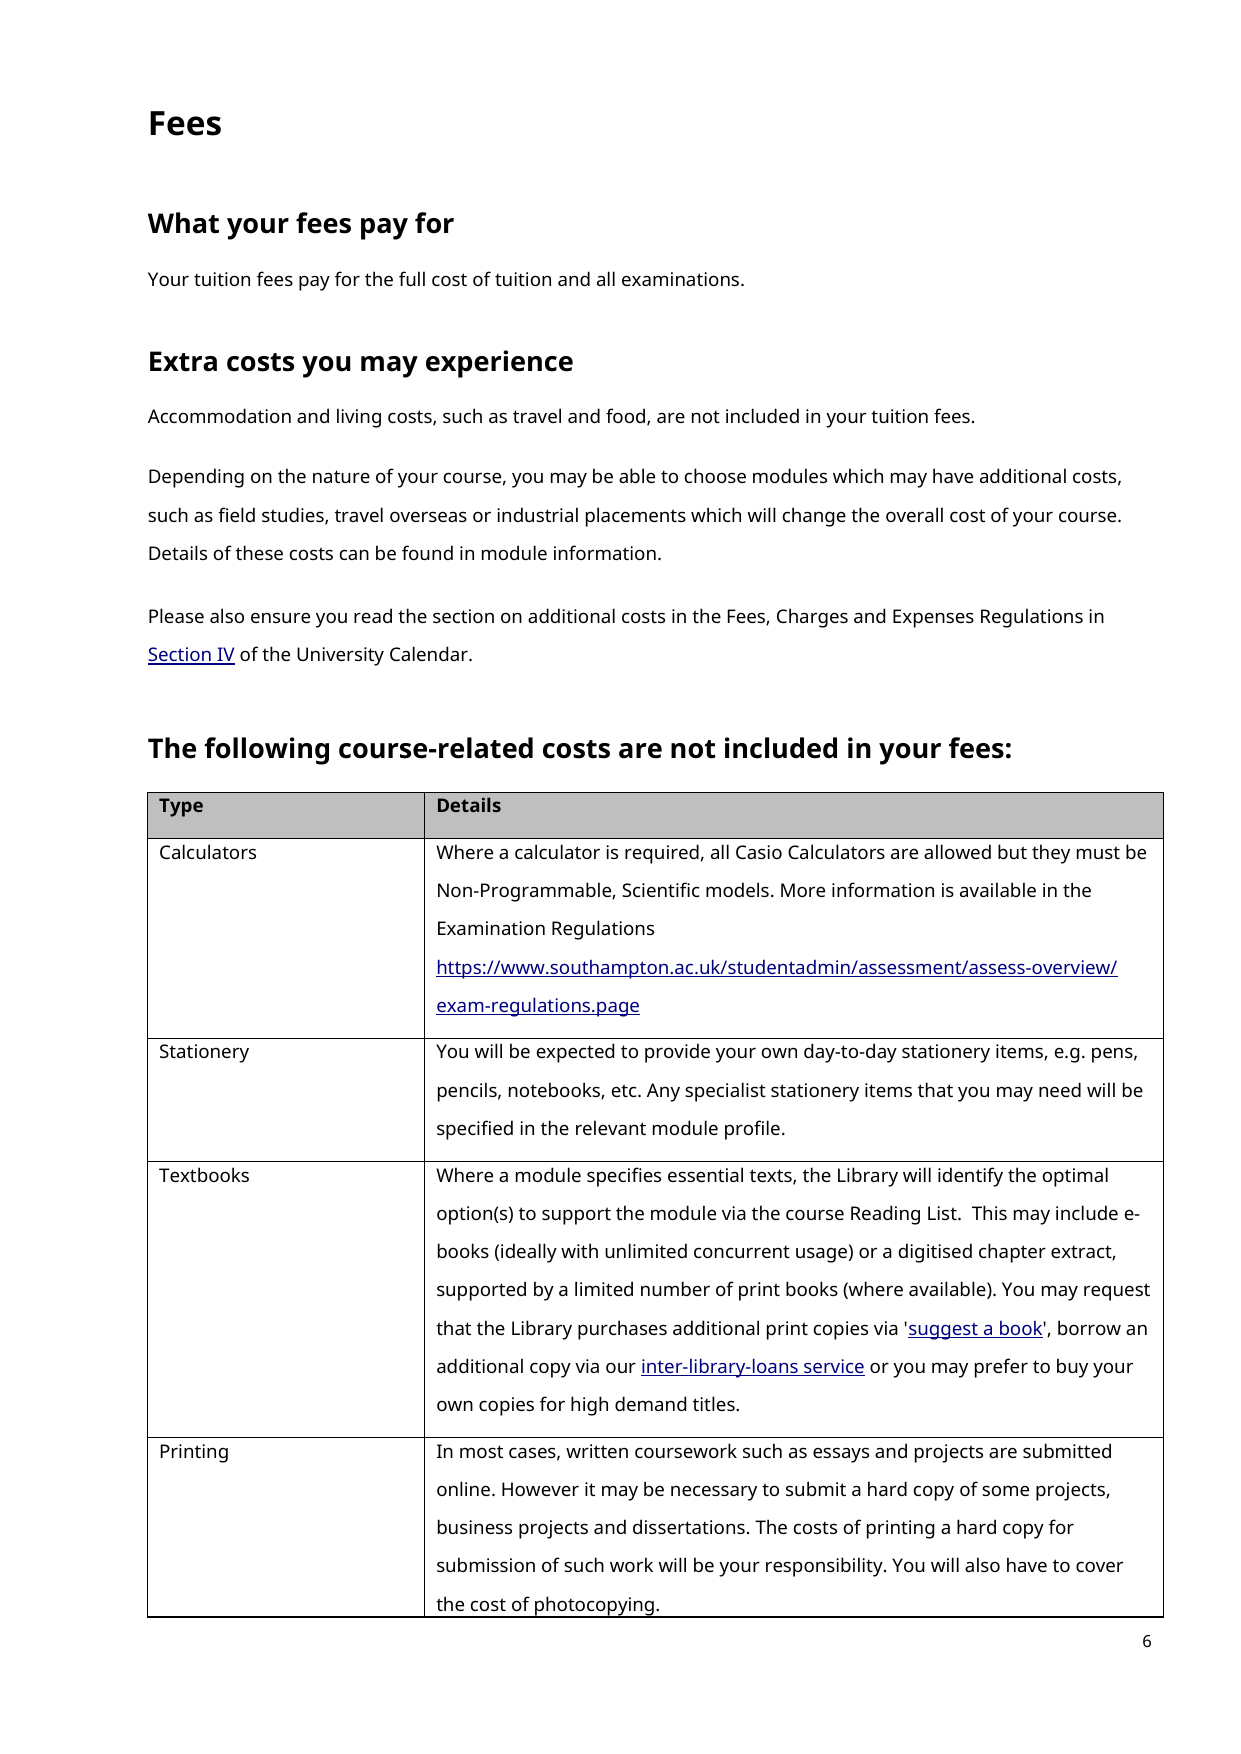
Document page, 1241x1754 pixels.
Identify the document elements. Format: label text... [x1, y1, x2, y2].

table_cell You will be expected to provide your own day-to-day stationery items, e.g. pens, pencils, notebooks, etc. Any specialist stationery items that you may need will be specified in the relevant module profile. [425, 1039, 1163, 1161]
table_header Details [425, 793, 1163, 838]
table_cell Printing [148, 1438, 424, 1616]
text Please also ensure you read the section on additional costs in the Fees, Charges and Expenses Regulations in Section IV of the University Calendar. [148, 603, 1152, 667]
table_cell Stationery [148, 1039, 424, 1161]
text Accommodation and living costs, such as travel and food, are not included in your tuition fees. [148, 404, 1152, 429]
text Your tuition fees pay for the full cost of tuition and all examinations. [148, 266, 1152, 292]
table_cell Where a module specifies essential texts, the Library will identify the optimal option(s) to support the module via the course Reading List. This may include e-books (ideally with unlimited concurrent usage) or a digitised chapter extract, supported by a limited number of print books (where available). You may request that the Library purchases additional print copies via 'suggest a book', borrow an additional copy via our inter-library-loans service or you may prefer to buy your own copies for high demand titles. [425, 1162, 1163, 1437]
table_cell Where a calculator is required, all Casio Calculators are allowed but they must be Non-Programmable, Scientific models. More information is available in the Examination Regulations https://www.southampton.ac.uk/studentadmin/assessment/assess-overview/exam-regulations.page [425, 839, 1163, 1038]
table_cell Calculators [148, 839, 424, 1038]
subtitle Fees [148, 99, 1152, 145]
table_cell In most cases, written coursework such as essays and projects are submitted online. However it may be necessary to submit a hard copy of some projects, business projects and dissertations. The costs of printing a hard copy for submission of such work will be your responsibility. You will also have to cover the cost of photocopying. [425, 1438, 1163, 1616]
text Depending on the nature of your course, you may be able to choose modules which may have additional costs, such as field studies, travel overseas or industrial placements which will change the overall cost of your course. Details of these costs can be found in module information. [148, 464, 1152, 566]
subtitle What your fees pay for [148, 205, 1152, 242]
subtitle Extra costs you may experience [148, 342, 1152, 379]
table_cell Textbooks [148, 1162, 424, 1437]
table_header Type [148, 793, 424, 838]
subtitle The following course-related costs are not included in your fees: [148, 730, 1152, 767]
